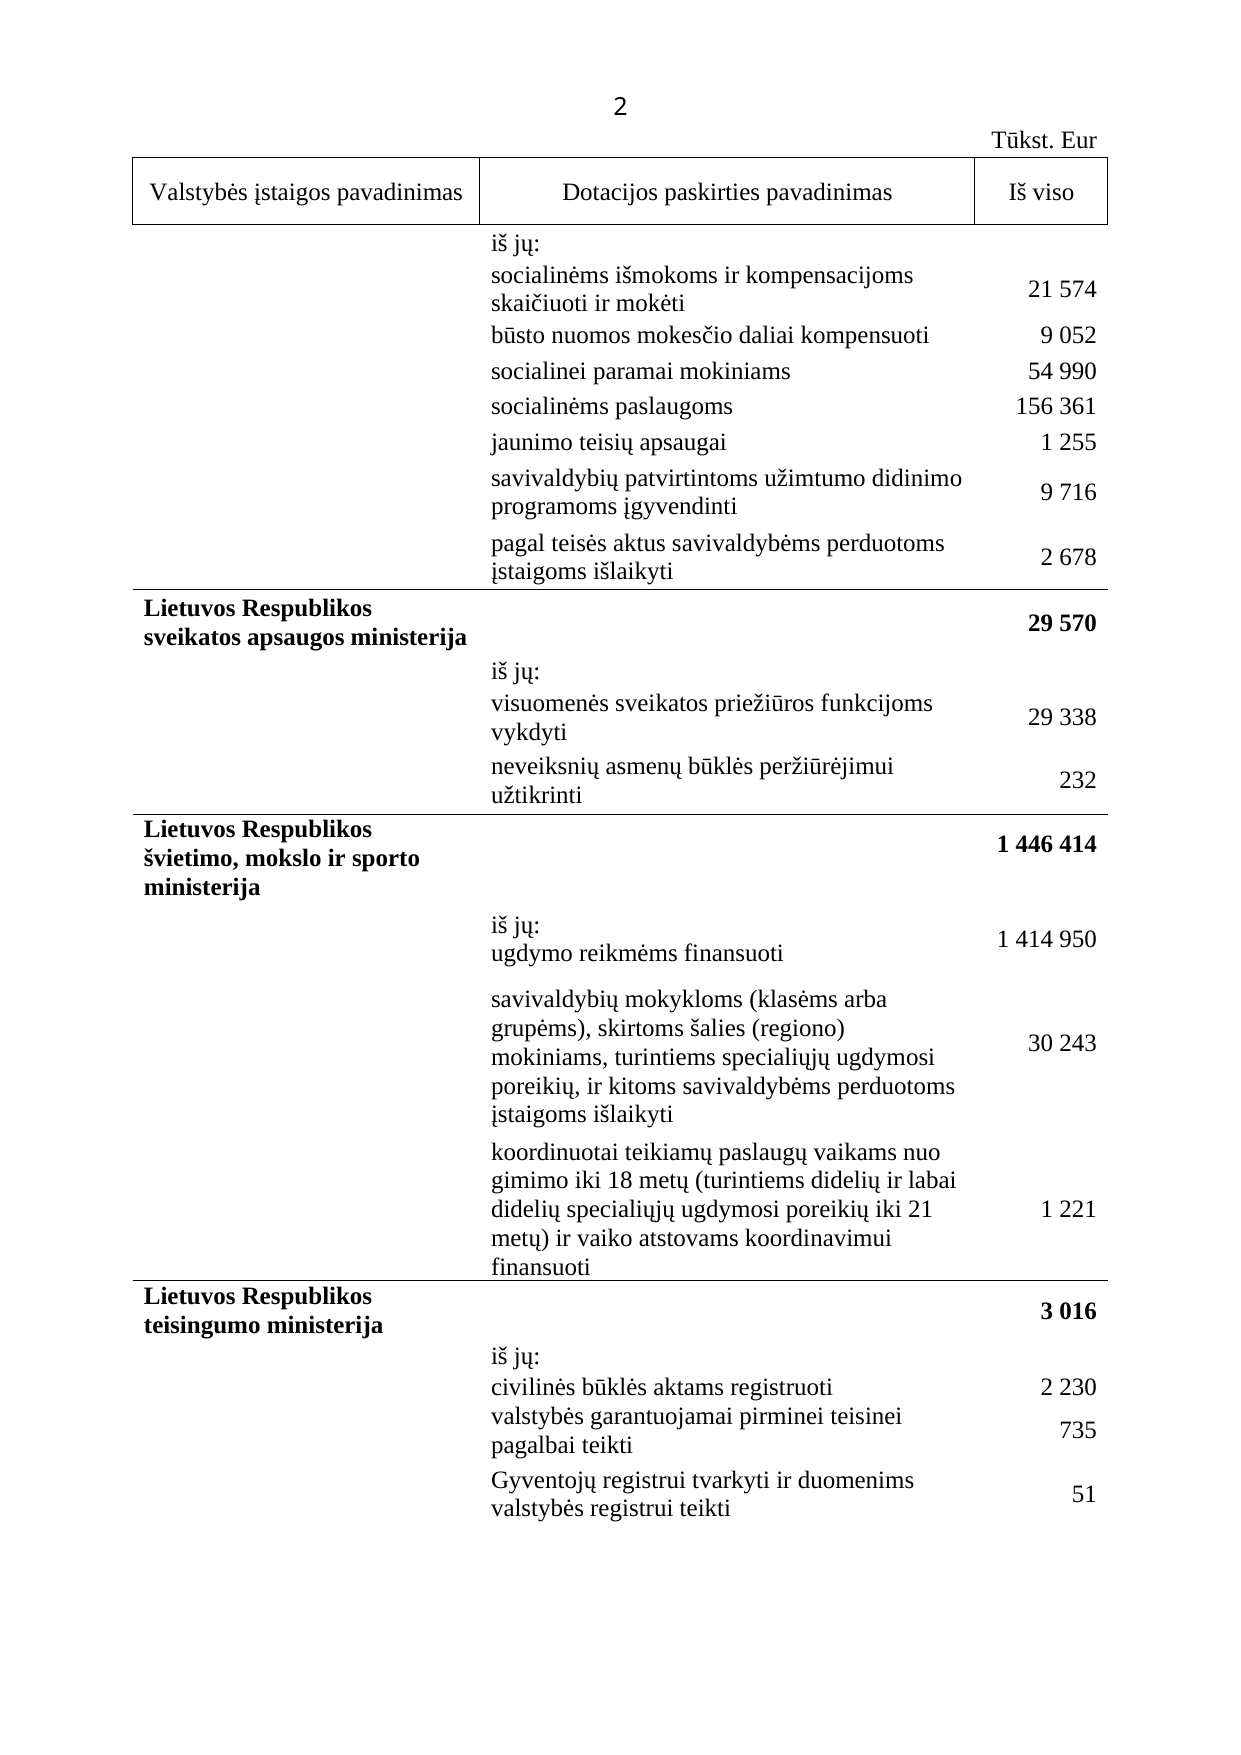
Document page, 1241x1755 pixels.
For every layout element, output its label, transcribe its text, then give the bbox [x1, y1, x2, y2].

table_cell Gyventojų registrui tvarkyti ir duomenims valstybės registrui teikti [480, 1459, 975, 1528]
table_cell savivaldybių mokykloms (klasėms arba grupėms), skirtoms šalies (regiono) mokiniams, turintiems specialiųjų ugdymosi poreikių, ir kitoms savivaldybėms perduotoms įstaigoms išlaikyti [480, 976, 975, 1137]
table_cell [133, 260, 479, 317]
table_cell 2 678 [975, 524, 1108, 589]
table_cell Valstybės įstaigos pavadinimas [133, 158, 479, 224]
table_cell [975, 225, 1108, 260]
table_cell [133, 353, 479, 388]
table_cell valstybės garantuojamai pirminei teisinei pagalbai teikti [480, 1401, 975, 1459]
table_cell [133, 687, 479, 746]
table_cell Iš viso [975, 158, 1107, 224]
table_cell civilinės būklės aktams registruoti [480, 1372, 975, 1401]
table_cell koordinuotai teikiamų paslaugų vaikams nuo gimimo iki 18 metų (turintiems didelių ir labai didelių specialiųjų ugdymosi poreikių iki 21 metų) ir vaiko atstovams koordinavimui finansuoti [480, 1137, 975, 1280]
table_cell [133, 901, 479, 976]
table_cell [133, 388, 479, 423]
table_cell 232 [975, 746, 1108, 813]
table_cell 54 990 [975, 353, 1108, 388]
table_cell 30 243 [975, 976, 1108, 1137]
table_cell [133, 424, 479, 459]
table_cell [480, 815, 975, 901]
table_cell būsto nuomos mokesčio daliai kompensuoti [480, 317, 975, 353]
table_cell [133, 746, 479, 813]
table_cell 156 361 [975, 388, 1108, 423]
table_cell [133, 1137, 479, 1280]
table_cell socialinėms išmokoms ir kompensacijoms skaičiuoti ir mokėti [480, 260, 975, 317]
table_cell [133, 1339, 479, 1372]
table_cell 1 255 [975, 424, 1108, 459]
table_cell 29 570 [975, 590, 1108, 654]
table_cell Lietuvos Respublikos sveikatos apsaugos ministerija [133, 590, 479, 654]
table_cell savivaldybių patvirtintoms užimtumo didinimo programoms įgyvendinti [480, 459, 975, 524]
table_cell 21 574 [975, 260, 1108, 317]
table_header Tūkst. Eur [975, 123, 1108, 157]
table_cell Lietuvos Respublikos švietimo, mokslo ir sporto ministerija [133, 815, 479, 901]
table_cell [975, 655, 1108, 687]
table_cell [975, 1339, 1108, 1372]
table_header [133, 123, 479, 157]
table_cell iš jų: [480, 1339, 975, 1372]
table_cell [133, 1401, 479, 1459]
table_cell 1 221 [975, 1137, 1108, 1280]
table_cell 51 [975, 1459, 1108, 1528]
table_cell [133, 976, 479, 1137]
table_cell 3 016 [975, 1281, 1108, 1339]
table_cell [133, 317, 479, 353]
table_cell socialinėms paslaugoms [480, 388, 975, 423]
table_cell 1 414 950 [975, 901, 1108, 976]
table_cell 9 052 [975, 317, 1108, 353]
table_cell 735 [975, 1401, 1108, 1459]
table_cell iš jų: ugdymo reikmėms finansuoti [480, 901, 975, 976]
table_cell 29 338 [975, 687, 1108, 746]
table_cell [480, 590, 975, 654]
table_cell iš jų: [480, 655, 975, 687]
table_cell [133, 524, 479, 589]
table_cell visuomenės sveikatos priežiūros funkcijoms vykdyti [480, 687, 975, 746]
table_cell pagal teisės aktus savivaldybėms perduotoms įstaigoms išlaikyti [480, 524, 975, 589]
table_header [480, 123, 975, 157]
table_cell neveiksnių asmenų būklės peržiūrėjimui užtikrinti [480, 746, 975, 813]
table_cell Dotacijos paskirties pavadinimas [480, 158, 974, 224]
table_cell Lietuvos Respublikos teisingumo ministerija [133, 1281, 479, 1339]
table_cell [133, 459, 479, 524]
table_cell [133, 655, 479, 687]
table_cell [133, 1459, 479, 1528]
table_cell 2 230 [975, 1372, 1108, 1401]
table_cell [133, 1372, 479, 1401]
table_cell iš jų: [480, 225, 975, 260]
table_cell [133, 225, 479, 260]
table_cell 9 716 [975, 459, 1108, 524]
table_cell [480, 1281, 975, 1339]
table_cell 1 446 414 [975, 815, 1108, 901]
table_cell jaunimo teisių apsaugai [480, 424, 975, 459]
table_cell socialinei paramai mokiniams [480, 353, 975, 388]
